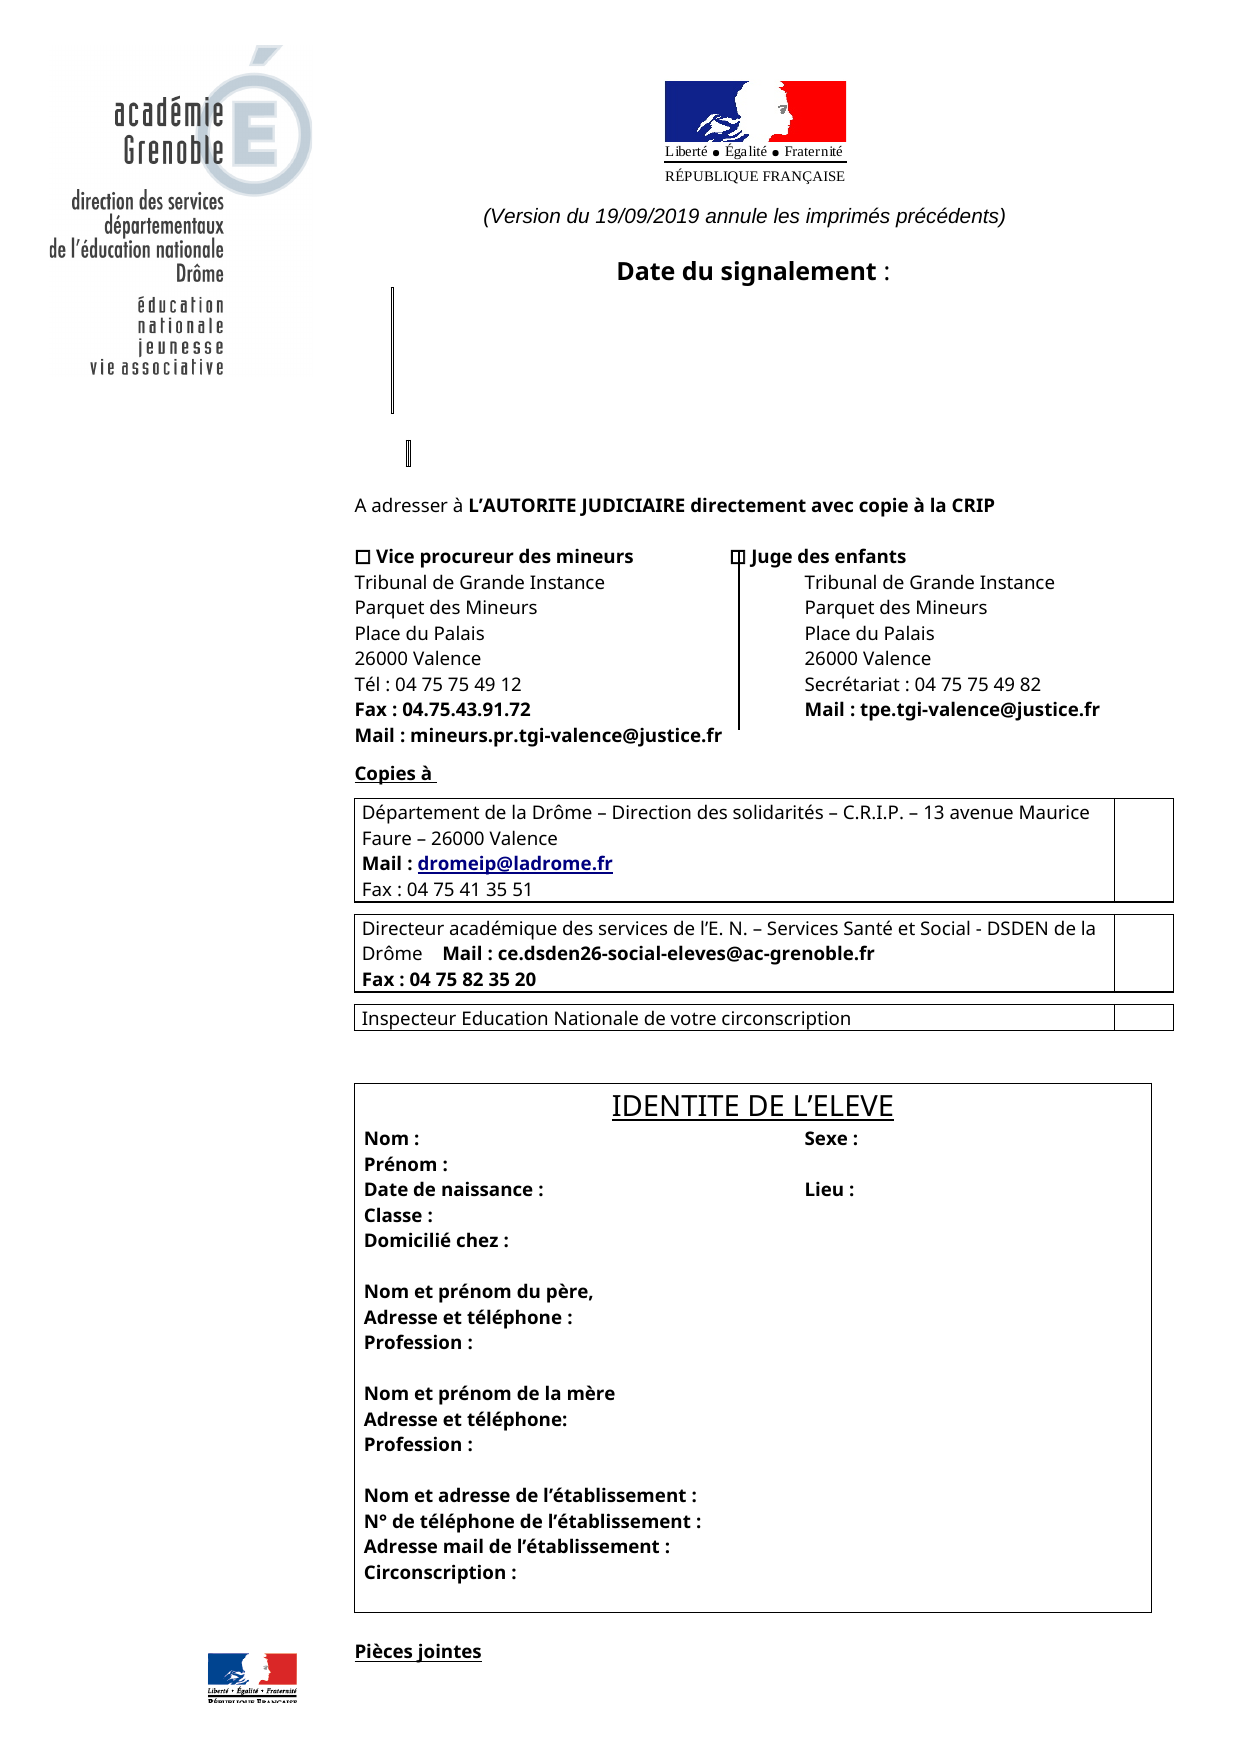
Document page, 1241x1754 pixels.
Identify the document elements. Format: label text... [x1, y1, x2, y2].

text Adresse mail de l’établissement : [355, 1531, 1151, 1556]
text Nom et adresse de l’établissement : [355, 1479, 1151, 1505]
text Fax : 04.75.43.91.72 [354, 697, 738, 722]
text Adresse et téléphone: [355, 1403, 1151, 1428]
subtitle Copies à [354, 760, 1152, 786]
text Circonscription : [355, 1556, 1151, 1585]
text Profession : [355, 1326, 1151, 1355]
text Parquet des Mineurs [354, 595, 738, 620]
table_header Département de la Drôme – Direction des solidarités – C.R.I.P. – 13 avenue Maurice Faure – 26000 Valence Mail : dromeip@ladrome.fr Fax : 04 75 41 35 51 [355, 799, 1114, 901]
table_header [1115, 1005, 1173, 1030]
text A adresser à L’AUTORITE JUDICIAIRE directement avec copie à la CRIP [354, 493, 1152, 518]
text Mail : tpe.tgi-valence@justice.fr [740, 697, 1152, 722]
text Nom et prénom du père, [355, 1275, 1151, 1301]
text Date de naissance : Lieu : [355, 1173, 1151, 1199]
text Tél : 04 75 75 49 12 [354, 671, 738, 697]
text Nom et prénom de la mère [355, 1377, 1151, 1403]
text Date du signalement : [354, 253, 1152, 287]
text Domicilié chez : [355, 1224, 1151, 1253]
subtitle (Version du 19/09/2019 annule les imprimés précédents) [354, 209, 1152, 228]
text N° de téléphone de l’établissement : [355, 1505, 1151, 1531]
text Mail : mineurs.pr.tgi-valence@justice.fr [354, 722, 1152, 748]
text 26000 Valence [354, 646, 738, 671]
text Profession : [355, 1428, 1151, 1457]
text Place du Palais [354, 620, 738, 646]
text Prénom : [355, 1148, 1151, 1173]
text Secrétariat : 04 75 75 49 82 [740, 671, 1152, 697]
text Adresse et téléphone : [355, 1301, 1151, 1326]
text Tribunal de Grande Instance [740, 569, 1152, 595]
table_header [1115, 799, 1173, 901]
table_header Inspecteur Education Nationale de votre circonscription [355, 1005, 1114, 1030]
text Nom : Sexe : [355, 1122, 1151, 1148]
table_header [1115, 915, 1173, 991]
text Place du Palais [740, 620, 1152, 646]
table_header Directeur académique des services de l’E. N. – Services Santé et Social - DSDEN de la Drôme Mail : ce.dsden26-social-eleves@ac-grenoble.fr Fax : 04 75 82 35 20 [355, 915, 1114, 991]
text Parquet des Mineurs [740, 595, 1152, 620]
text Classe : [355, 1199, 1151, 1224]
text 26000 Valence [740, 646, 1152, 671]
text IDENTITE DE L’ELEVE [355, 1084, 1151, 1122]
text Tribunal de Grande Instance [354, 569, 738, 595]
text  Vice procureur des mineurs  Juge des enfants [354, 544, 1152, 569]
text Pièces jointes [354, 1639, 1152, 1664]
